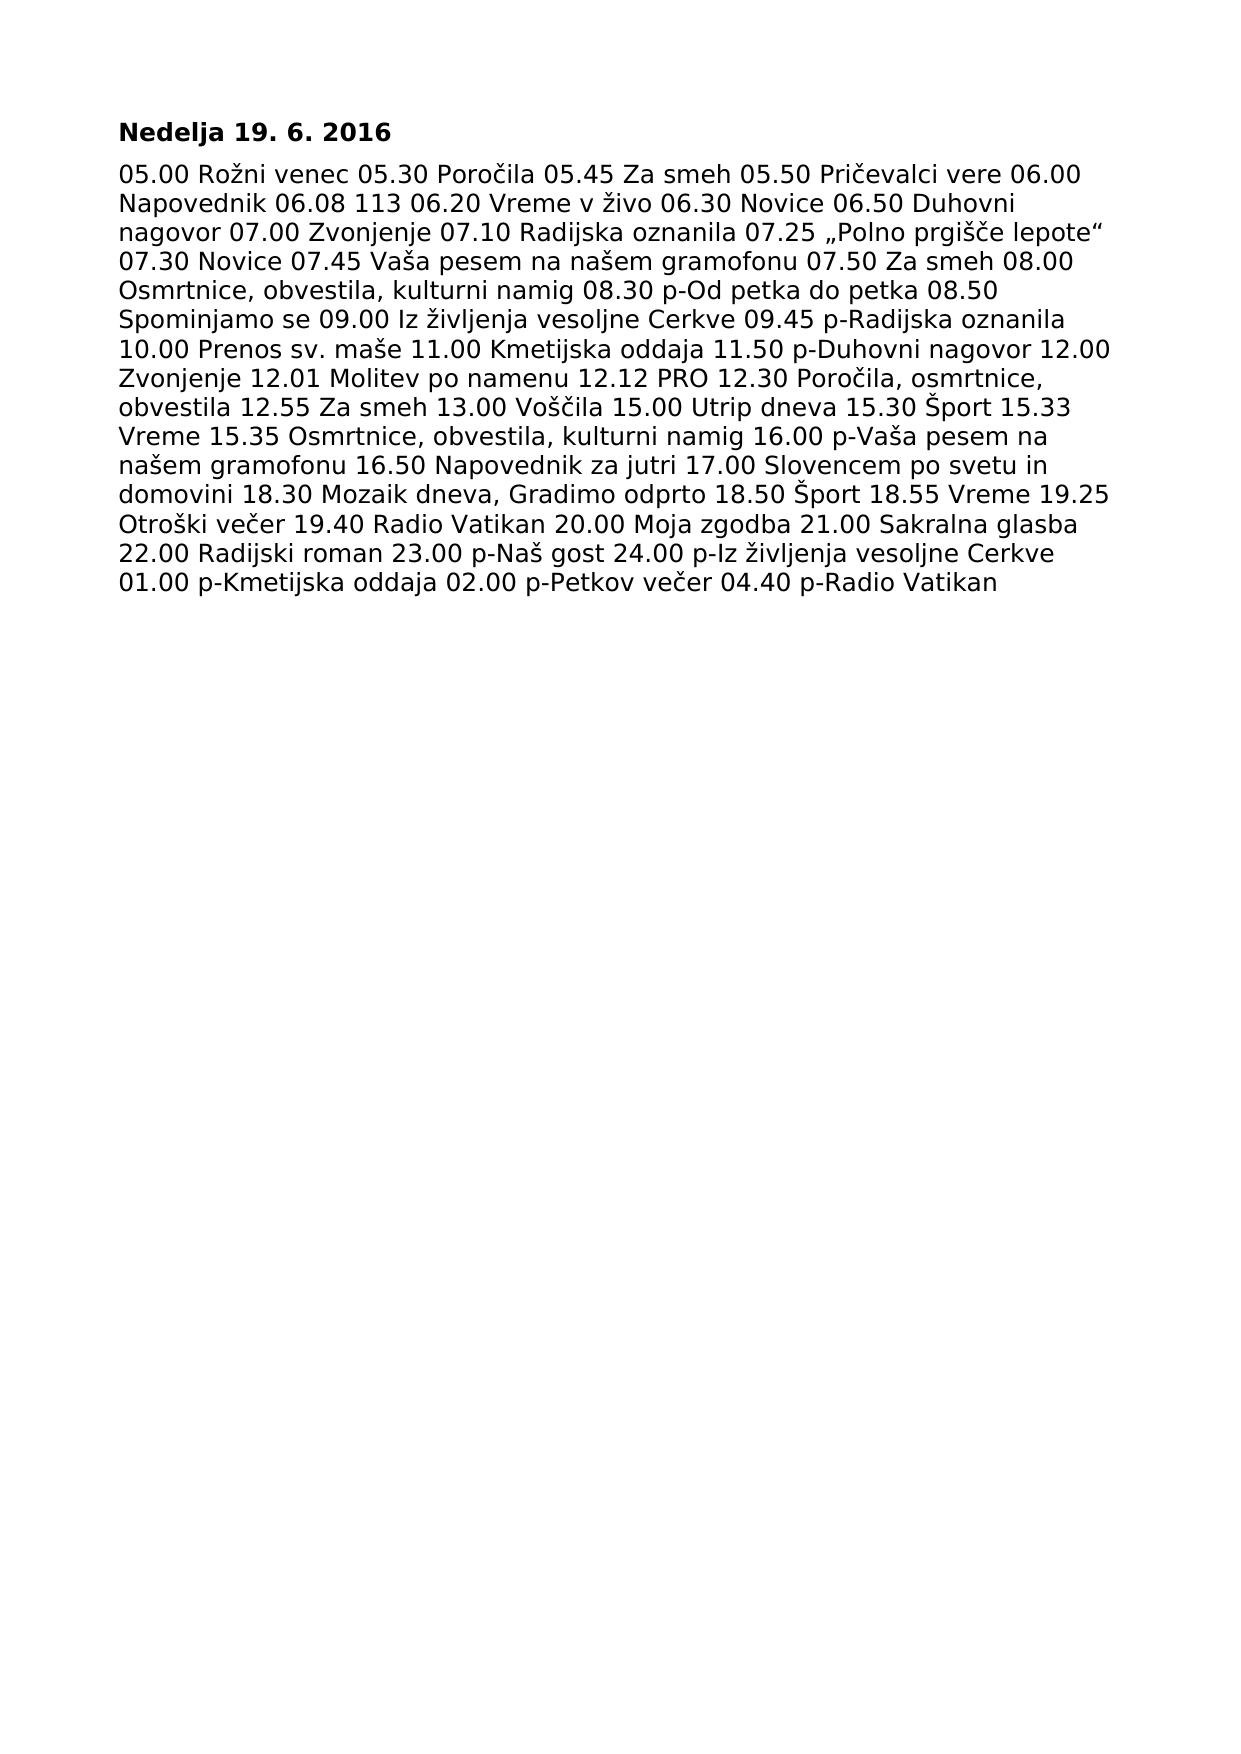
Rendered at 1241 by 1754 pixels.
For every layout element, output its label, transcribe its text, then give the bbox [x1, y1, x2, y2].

text Nedelja 19. 6. 2016 [118, 118, 1122, 147]
text 05.00 Rožni venec 05.30 Poročila 05.45 Za smeh 05.50 Pričevalci vere 06.00 Napovednik 06.08 113 06.20 Vreme v živo 06.30 Novice 06.50 Duhovni nagovor 07.00 Zvonjenje 07.10 Radijska oznanila 07.25 „Polno prgišče lepote“ 07.30 Novice 07.45 Vaša pesem na našem gramofonu 07.50 Za smeh 08.00 Osmrtnice, obvestila, kulturni namig 08.30 p-Od petka do petka 08.50 Spominjamo se 09.00 Iz življenja vesoljne Cerkve 09.45 p-Radijska oznanila 10.00 Prenos sv. maše 11.00 Kmetijska oddaja 11.50 p-Duhovni nagovor 12.00 Zvonjenje 12.01 Molitev po namenu 12.12 PRO 12.30 Poročila, osmrtnice, obvestila 12.55 Za smeh 13.00 Voščila 15.00 Utrip dneva 15.30 Šport 15.33 Vreme 15.35 Osmrtnice, obvestila, kulturni namig 16.00 p-Vaša pesem na našem gramofonu 16.50 Napovednik za jutri 17.00 Slovencem po svetu in domovini 18.30 Mozaik dneva, Gradimo odprto 18.50 Šport 18.55 Vreme 19.25 Otroški večer 19.40 Radio Vatikan 20.00 Moja zgodba 21.00 Sakralna glasba 22.00 Radijski roman 23.00 p-Naš gost 24.00 p-Iz življenja vesoljne Cerkve 01.00 p-Kmetijska oddaja 02.00 p-Petkov večer 04.40 p-Radio Vatikan [118, 160, 1122, 597]
